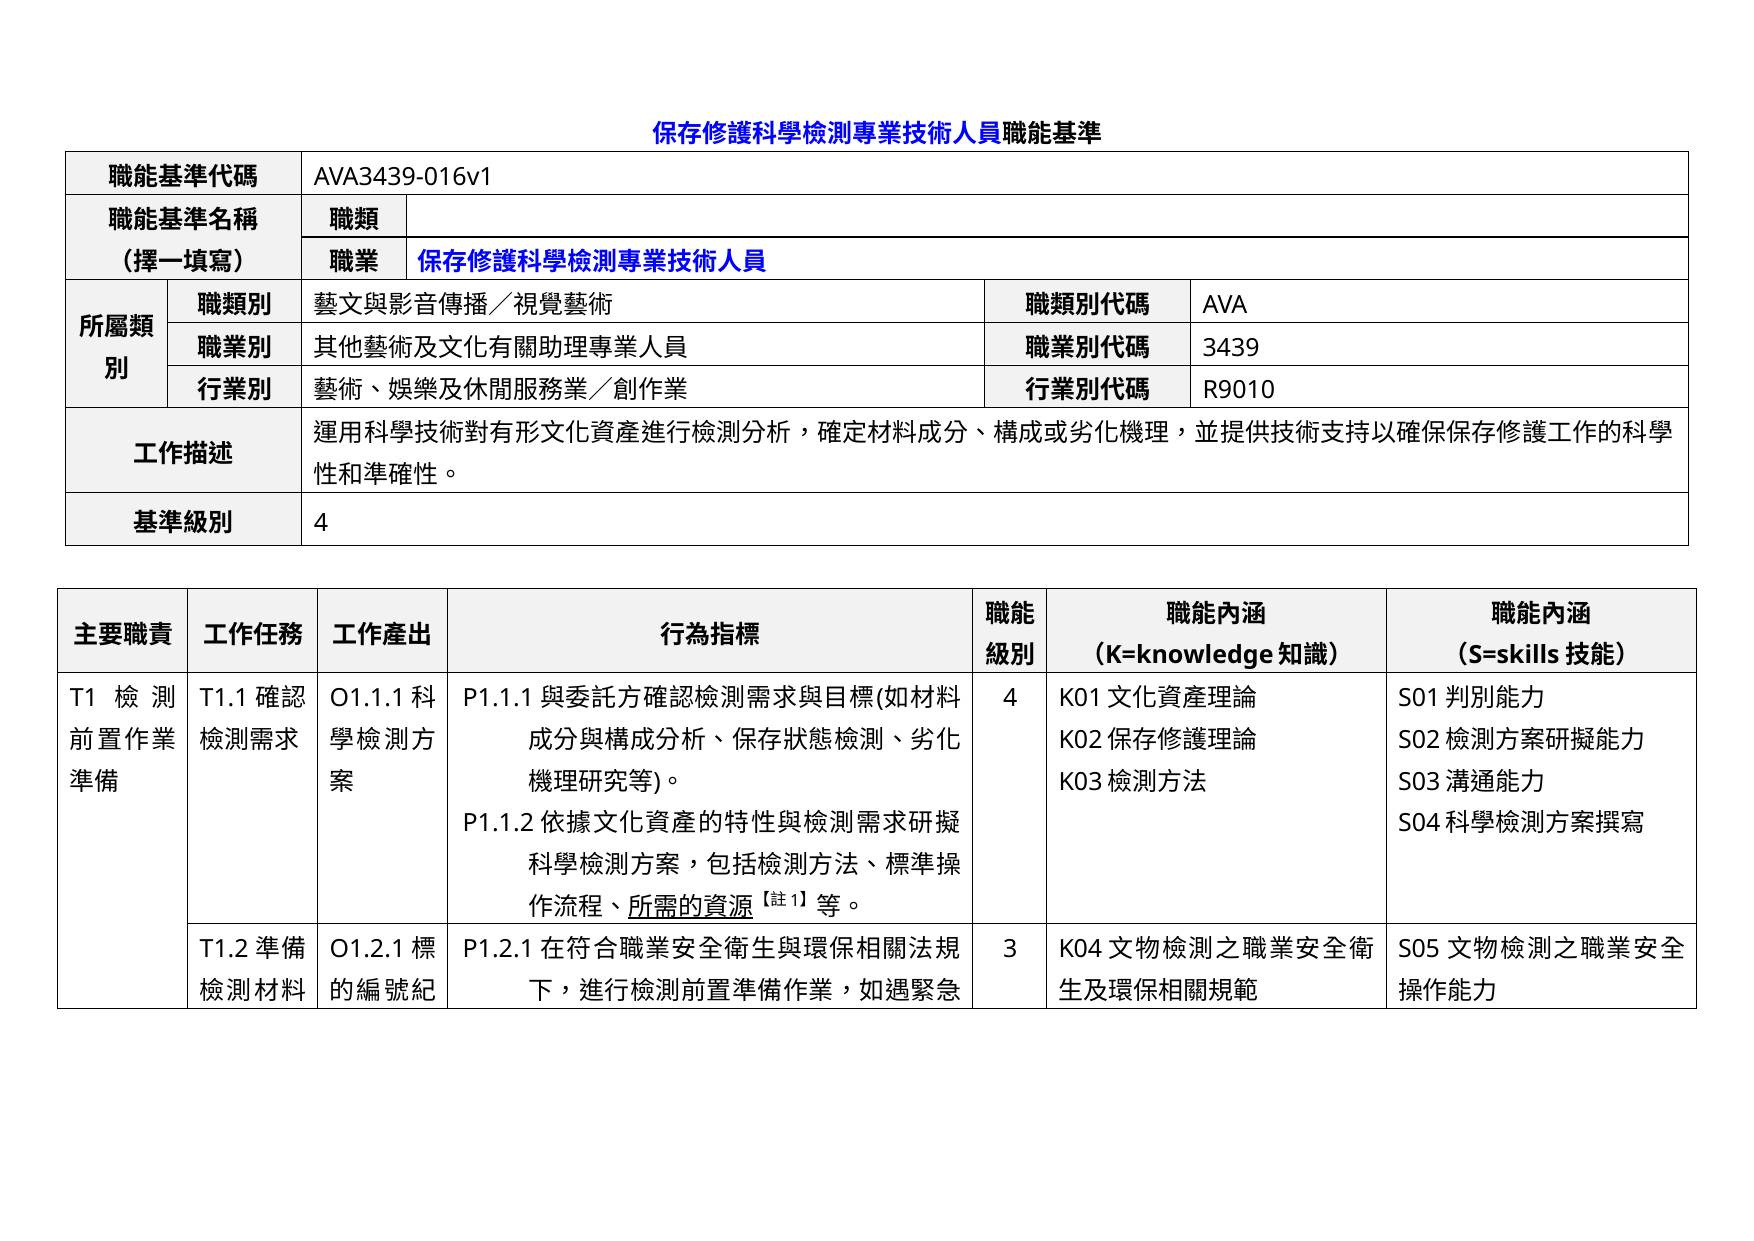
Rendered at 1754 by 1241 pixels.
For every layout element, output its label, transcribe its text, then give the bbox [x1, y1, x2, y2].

table_header 主要職責 [58, 589, 187, 672]
table_cell S01判別能力 S02檢測方案研擬能力 S03溝通能力 S04科學檢測方案撰寫 [1387, 673, 1696, 923]
text 保存修護科學檢測專業技術人員職能基準 [150, 109, 1604, 151]
table_cell 4 [973, 673, 1046, 923]
table_cell P1.2.1在符合職業安全衛生與環保相關法規下，進行檢測前置準備作業，如遇緊急 [448, 924, 972, 1008]
table_cell 職類 [302, 195, 406, 236]
table_cell 行業別 [168, 366, 301, 407]
table_cell 運用科學技術對有形文化資產進行檢測分析，確定材料成分、構成或劣化機理，並提供技術支持以確保保存修護工作的科學性和準確性。 [302, 408, 1688, 492]
table_cell T1.2準備檢測材料 [188, 924, 317, 1008]
table_cell 工作描述 [66, 408, 301, 492]
table_cell 3439 [1191, 323, 1688, 364]
table_cell 3 [973, 924, 1046, 1008]
table_cell T1檢測前置作業準備 [58, 673, 187, 1008]
table_cell 藝文與影音傳播／視覺藝術 [302, 280, 984, 322]
table_cell 職能基準名稱 （擇一填寫） [66, 195, 301, 279]
table_cell 其他藝術及文化有關助理專業人員 [302, 323, 984, 364]
table_cell K04文物檢測之職業安全衛生及環保相關規範 [1047, 924, 1386, 1008]
table_header AVA3439-016v1 [302, 152, 1688, 194]
table_cell 職業別代碼 [985, 323, 1190, 364]
table_cell 藝術、娛樂及休閒服務業／創作業 [302, 366, 984, 407]
table_cell [407, 195, 1688, 236]
table_cell 職業別 [168, 323, 301, 364]
table_cell 職類別 [168, 280, 301, 322]
table_header 工作產出 [318, 589, 447, 672]
table_cell 4 [302, 493, 1688, 545]
table_cell 行業別代碼 [985, 366, 1190, 407]
table_cell 職業 [302, 238, 406, 279]
table_header 職能基準代碼 [66, 152, 301, 194]
table_cell P1.1.1與委託方確認檢測需求與目標(如材料成分與構成分析、保存狀態檢測、劣化機理研究等)。 P1.1.2依據文化資產的特性與檢測需求研擬科學檢測方案，包括檢測方法、標準操作流程、所需的資源【註1】等。 [448, 673, 972, 923]
table_cell O1.1.1科學檢測方案 [318, 673, 447, 923]
table_cell 所屬類別 [66, 280, 167, 407]
table_cell O1.2.1標的編號紀 [318, 924, 447, 1008]
table_cell K01文化資產理論 K02保存修護理論 K03檢測方法 [1047, 673, 1386, 923]
table_cell R9010 [1191, 366, 1688, 407]
table_cell T1.1確認檢測需求 [188, 673, 317, 923]
table_cell 職類別代碼 [985, 280, 1190, 322]
table_cell 保存修護科學檢測專業技術人員 [407, 238, 1688, 279]
table_header 工作任務 [188, 589, 317, 672]
table_header 行為指標 [448, 589, 972, 672]
table_header 職能內涵 （K=knowledge知識） [1047, 589, 1386, 672]
table_cell S05文物檢測之職業安全操作能力 [1387, 924, 1696, 1008]
table_cell AVA [1191, 280, 1688, 322]
table_cell 基準級別 [66, 493, 301, 545]
table_header 職能級別 [973, 589, 1046, 672]
table_header 職能內涵 （S=skills技能） [1387, 589, 1696, 672]
